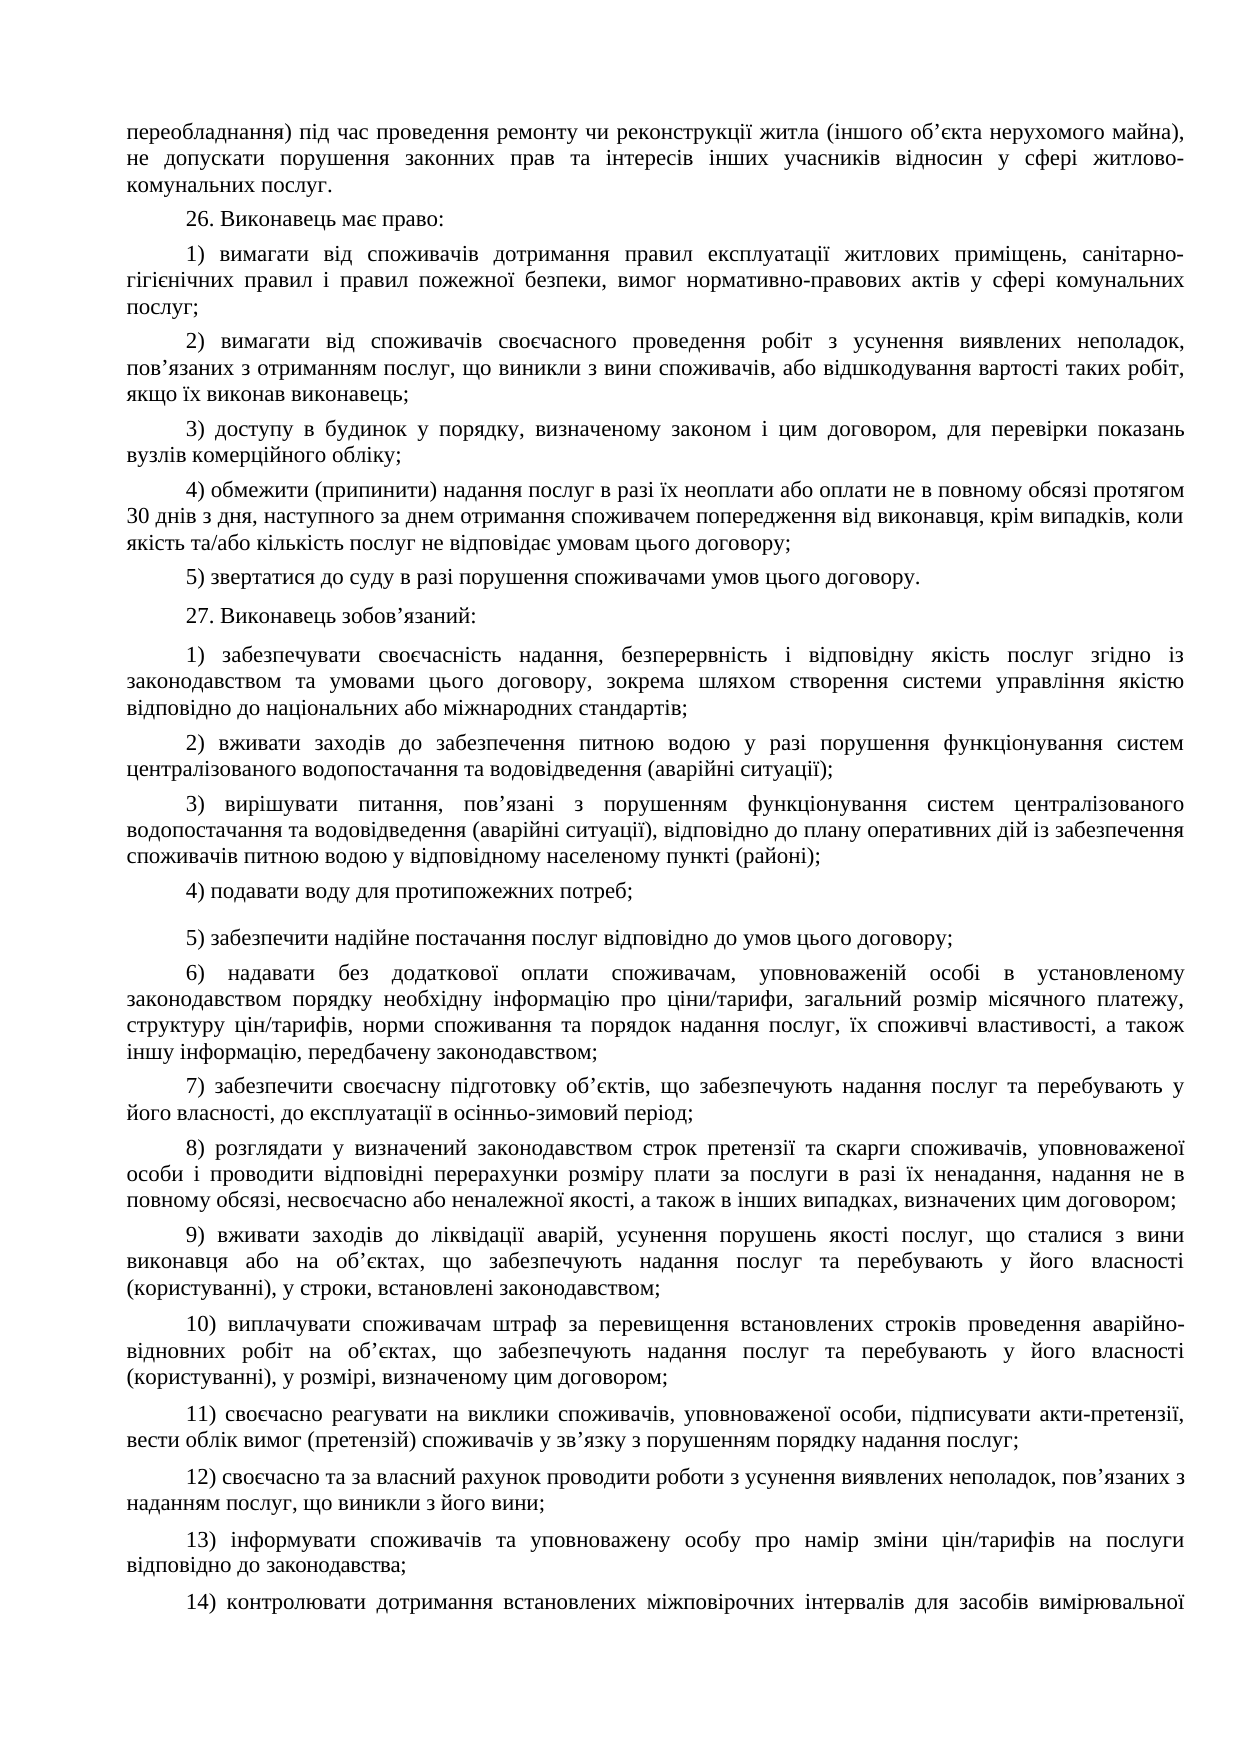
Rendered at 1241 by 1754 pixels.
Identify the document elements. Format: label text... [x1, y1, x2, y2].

text 13) інформувати споживачів та уповноважену особу про намір зміни цін/тарифів на послуги відповідно до законодавства; [126, 1526, 1186, 1578]
text 4) обмежити (припинити) надання послуг в разі їх неоплати або оплати не в повному обсязі протягом 30 днів з дня, наступного за днем отримання споживачем попередження від виконавця, крім випадків, коли якість та/або кількість послуг не відповідає умовам цього договору; [126, 476, 1186, 555]
text 3) вирішувати питання, пов’язані з порушенням функціонування систем централізованого водопостачання та водовідведення (аварійні ситуації), відповідно до плану оперативних дій із забезпечення споживачів питною водою у відповідному населеному пункті (районі); [126, 789, 1186, 869]
text 26. Виконавець має право: [126, 206, 1186, 232]
text 5) забезпечити надійне постачання послуг відповідно до умов цього договору; [126, 924, 1186, 951]
text 11) своєчасно реагувати на виклики споживачів, уповноваженої особи, підписувати акти-претензії, вести облік вимог (претензій) споживачів у зв’язку з порушенням порядку надання послуг; [126, 1400, 1186, 1453]
text 1) забезпечувати своєчасність надання, безперервність і відповідну якість послуг згідно із законодавством та умовами цього договору, зокрема шляхом створення системи управління якістю відповідно до національних або міжнародних стандартів; [126, 641, 1186, 720]
text 1) вимагати від споживачів дотримання правил експлуатації житлових приміщень, санітарно-гігієнічних правил і правил пожежної безпеки, вимог нормативно-правових актів у сфері комунальних послуг; [126, 240, 1186, 319]
text 4) подавати воду для протипожежних потреб; [126, 877, 1186, 903]
text 7) забезпечити своєчасну підготовку об’єктів, що забезпечують надання послуг та перебувають у його власності, до експлуатації в осінньо-зимовий період; [126, 1073, 1186, 1125]
text 27. Виконавець зобов’язаний: [126, 602, 1186, 629]
text 3) доступу в будинок у порядку, визначеному законом і цим договором, для перевірки показань вузлів комерційного обліку; [126, 415, 1186, 468]
text 2) вимагати від споживачів своєчасного проведення робіт з усунення виявлених неполадок, пов’язаних з отриманням послуг, що виникли з вини споживачів, або відшкодування вартості таких робіт, якщо їх виконав виконавець; [126, 328, 1186, 407]
text 9) вживати заходів до ліквідації аварій, усунення порушень якості послуг, що сталися з вини виконавця або на об’єктах, що забезпечують надання послуг та перебувають у його власності (користуванні), у строки, встановлені законодавством; [126, 1221, 1186, 1300]
text 6) надавати без додаткової оплати споживачам, уповноваженій особі в установленому законодавством порядку необхідну інформацію про ціни/тарифи, загальний розмір місячного платежу, структуру цін/тарифів, норми споживання та порядок надання послуг, їх споживчі властивості, а також іншу інформацію, передбачену законодавством; [126, 959, 1186, 1064]
text 5) звертатися до суду в разі порушення споживачами умов цього договору. [126, 563, 1186, 590]
text 14) контролювати дотримання встановлених міжповірочних інтервалів для засобів вимірювальної [126, 1588, 1186, 1614]
text 2) вживати заходів до забезпечення питною водою у разі порушення функціонування систем централізованого водопостачання та водовідведення (аварійні ситуації); [126, 728, 1186, 781]
text переобладнання) під час проведення ремонту чи реконструкції житла (іншого об’єкта нерухомого майна), не допускати порушення законних прав та інтересів інших учасників відносин у сфері житлово-комунальних послуг. [126, 118, 1186, 197]
text 12) своєчасно та за власний рахунок проводити роботи з усунення виявлених неполадок, пов’язаних з наданням послуг, що виникли з його вини; [126, 1463, 1186, 1516]
text 8) розглядати у визначений законодавством строк претензії та скарги споживачів, уповноваженої особи і проводити відповідні перерахунки розміру плати за послуги в разі їх ненадання, надання не в повному обсязі, несвоєчасно або неналежної якості, а також в інших випадках, визначених цим договором; [126, 1134, 1186, 1213]
text 10) виплачувати споживачам штраф за перевищення встановлених строків проведення аварійно-відновних робіт на об’єктах, що забезпечують надання послуг та перебувають у його власності (користуванні), у розмірі, визначеному цим договором; [126, 1311, 1186, 1389]
